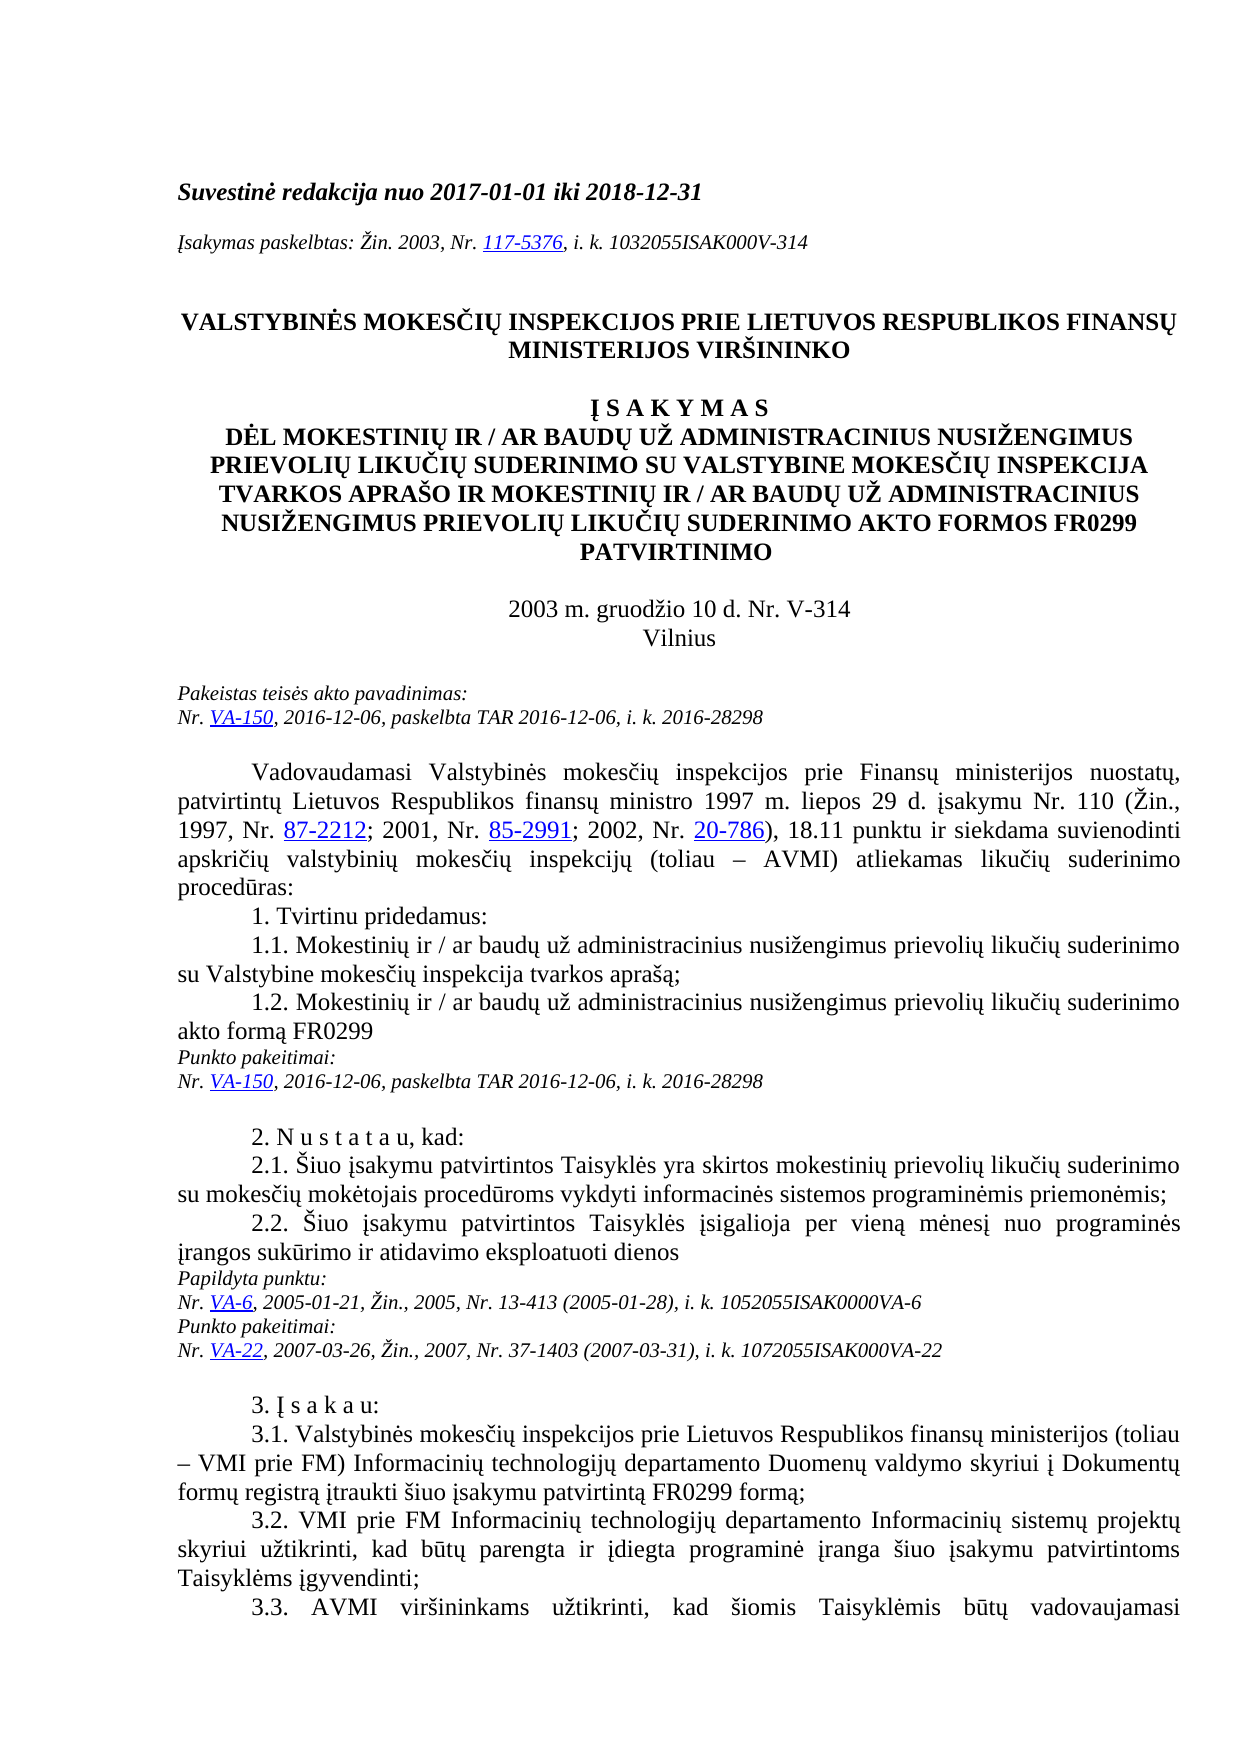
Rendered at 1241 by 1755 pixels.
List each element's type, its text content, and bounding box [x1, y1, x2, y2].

text Punkto pakeitimai: [177, 1314, 1181, 1338]
text Nr. VA-22, 2007-03-26, Žin., 2007, Nr. 37-1403 (2007-03-31), i. k. 1072055ISAK000VA-22 [177, 1338, 1181, 1362]
text 2.2. Šiuo įsakymu patvirtintos Taisyklės įsigalioja per vieną mėnesį nuo programinės įrangos sukūrimo ir atidavimo eksploatuoti dienos [177, 1208, 1181, 1266]
text Įsakymas paskelbtas: Žin. 2003, Nr. 117-5376, i. k. 1032055ISAK000V-314 [177, 230, 1181, 254]
text 3.3. AVMI viršininkams užtikrinti, kad šiomis Taisyklėmis būtų vadovaujamasi [177, 1592, 1181, 1621]
text 2. Nustatau, kad: [177, 1122, 1181, 1151]
text Pakeistas teisės akto pavadinimas: [177, 681, 1181, 705]
text Nr. VA-150, 2016-12-06, paskelbta TAR 2016-12-06, i. k. 2016-28298 [177, 1069, 1181, 1093]
text Nr. VA-150, 2016-12-06, paskelbta TAR 2016-12-06, i. k. 2016-28298 [177, 705, 1181, 729]
text Suvestinė redakcija nuo 2017-01-01 iki 2018-12-31 [177, 177, 1181, 206]
text DĖL MOKESTINIŲ IR / AR BAUDŲ UŽ ADMINISTRACINIUS NUSIŽENGIMUS PRIEVOLIŲ LIKUČIŲ SUDERINIMO SU VALSTYBINE MOKESČIŲ INSPEKCIJA TVARKOS APRAŠO IR MOKESTINIŲ IR / AR BAUDŲ UŽ ADMINISTRACINIUS NUSIŽENGIMUS PRIEVOLIŲ LIKUČIŲ SUDERINIMO AKTO FORMOS FR0299 PATVIRTINIMO [177, 422, 1181, 566]
text Į S A K Y M A S [177, 393, 1181, 422]
text 1.1. Mokestinių ir / ar baudų už administracinius nusižengimus prievolių likučių suderinimo su Valstybine mokesčių inspekcija tvarkos aprašą; [177, 930, 1181, 987]
text VALSTYBINĖS MOKESČIŲ INSPEKCIJOS PRIE LIETUVOS RESPUBLIKOS FINANSŲ MINISTERIJOS VIRŠININKO [177, 307, 1181, 364]
text Papildyta punktu: [177, 1266, 1181, 1290]
text Vadovaudamasi Valstybinės mokesčių inspekcijos prie Finansų ministerijos nuostatų, patvirtintų Lietuvos Respublikos finansų ministro 1997 m. liepos 29 d. įsakymu Nr. 110 (Žin., 1997, Nr. 87-2212; 2001, Nr. 85-2991; 2002, Nr. 20-786), 18.11 punktu ir siekdama suvienodinti apskričių valstybinių mokesčių inspekcijų (toliau – AVMI) atliekamas likučių suderinimo procedūras: [177, 757, 1181, 901]
text 1. Tvirtinu pridedamus: [177, 901, 1181, 930]
text Vilnius [177, 623, 1181, 652]
text 1.2. Mokestinių ir / ar baudų už administracinius nusižengimus prievolių likučių suderinimo akto formą FR0299 [177, 987, 1181, 1045]
text Punkto pakeitimai: [177, 1045, 1181, 1069]
text 3. Įsakau: [177, 1391, 1181, 1419]
text 2003 m. gruodžio 10 d. Nr. V-314 [177, 594, 1181, 623]
text 2.1. Šiuo įsakymu patvirtintos Taisyklės yra skirtos mokestinių prievolių likučių suderinimo su mokesčių mokėtojais procedūroms vykdyti informacinės sistemos programinėmis priemonėmis; [177, 1151, 1181, 1208]
text 3.1. Valstybinės mokesčių inspekcijos prie Lietuvos Respublikos finansų ministerijos (toliau – VMI prie FM) Informacinių technologijų departamento Duomenų valdymo skyriui į Dokumentų formų registrą įtraukti šiuo įsakymu patvirtintą FR0299 formą; [177, 1419, 1181, 1506]
text Nr. VA-6, 2005-01-21, Žin., 2005, Nr. 13-413 (2005-01-28), i. k. 1052055ISAK0000VA-6 [177, 1290, 1181, 1314]
text 3.2. VMI prie FM Informacinių technologijų departamento Informacinių sistemų projektų skyriui užtikrinti, kad būtų parengta ir įdiegta programinė įranga šiuo įsakymu patvirtintoms Taisyklėms įgyvendinti; [177, 1506, 1181, 1592]
